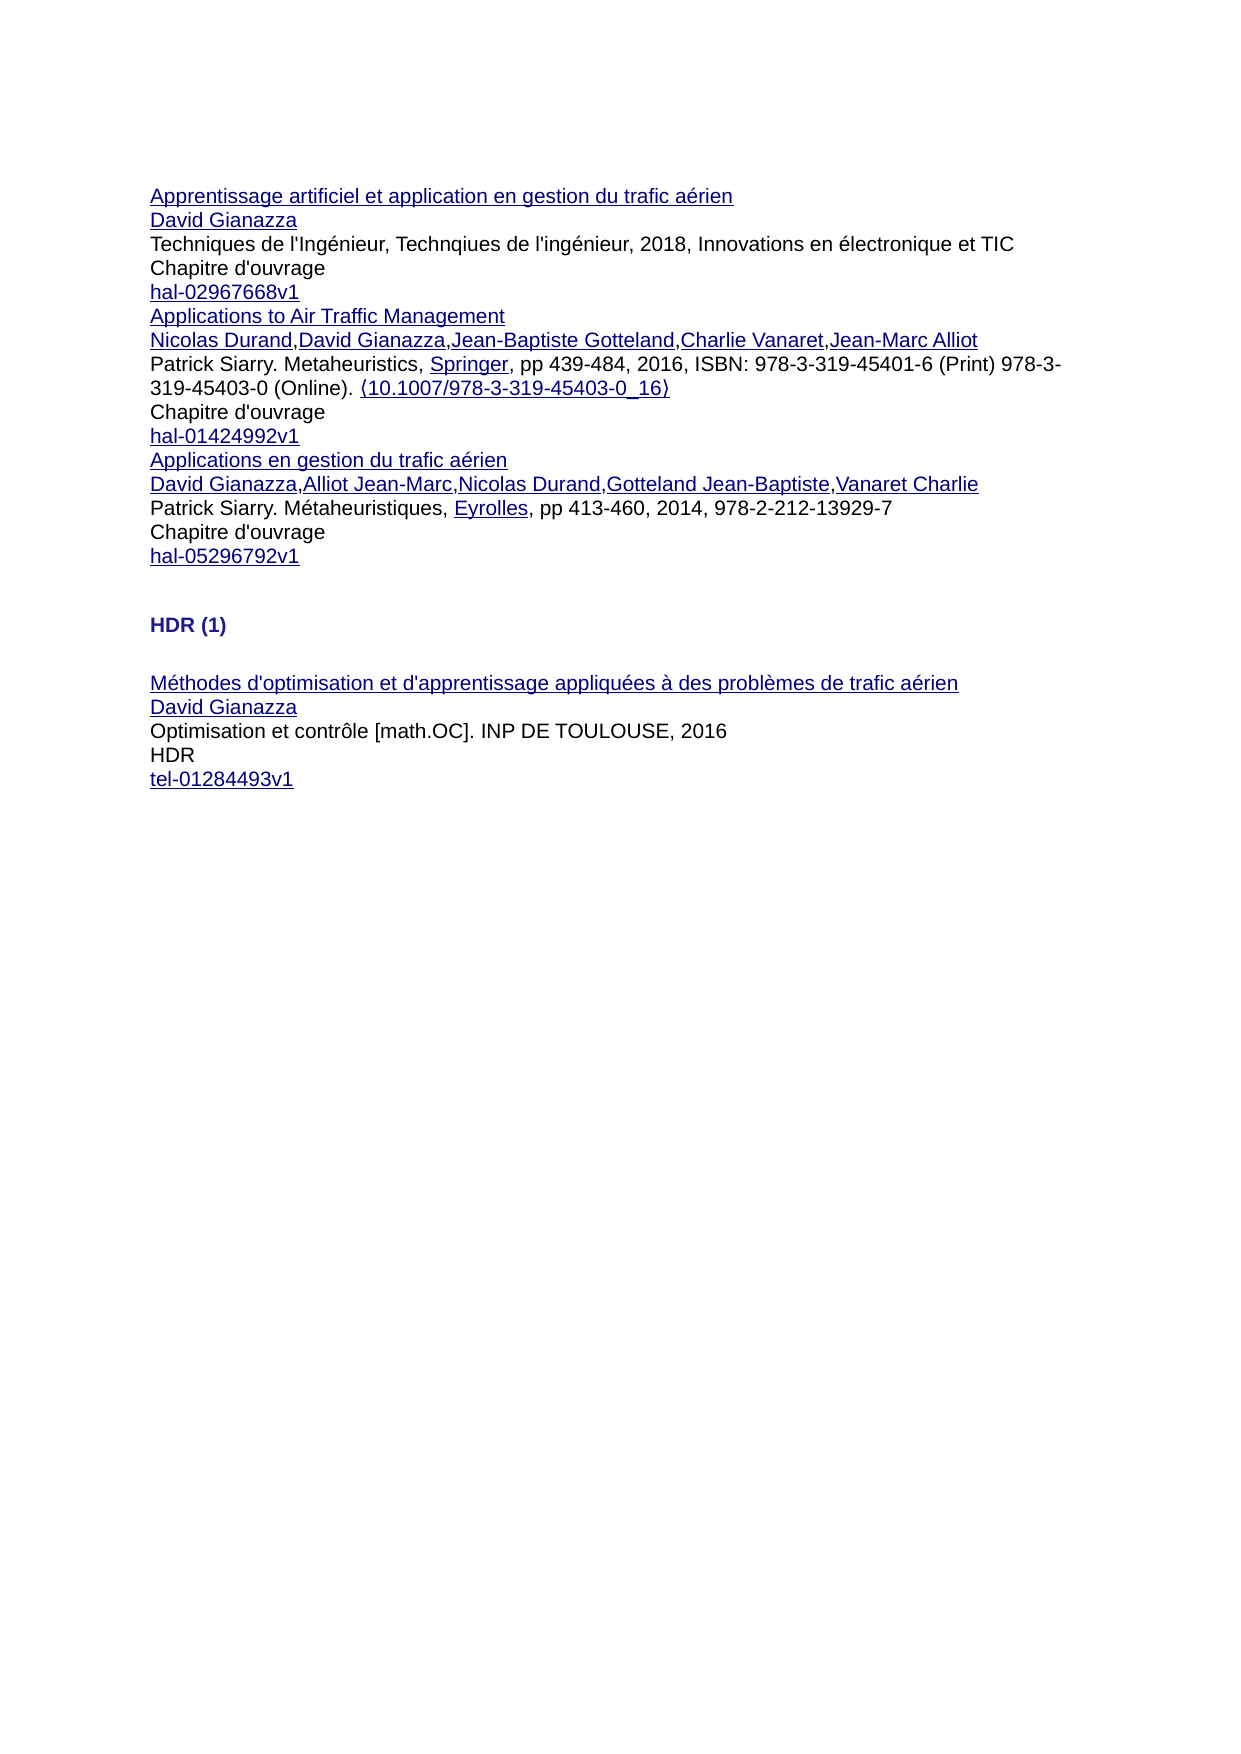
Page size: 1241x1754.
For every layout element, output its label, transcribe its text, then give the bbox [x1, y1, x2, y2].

subtitle HDR (1) [150, 612, 1090, 636]
table_cell Applications to Air Traffic Management Nicolas Durand,David Gianazza,Jean-Baptiste Gotteland,Charlie Vanaret,Jean-Marc Alliot Patrick Siarry. Metaheuristics, Springer, pp 439-484, 2016, ISBN: 978-3-319-45401-6 (Print) 978-3-319-45403-0 (Online). ⟨10.1007/978-3-319-45403-0_16⟩ Chapitre d'ouvrage hal-01424992v1 [150, 304, 1090, 448]
table_cell Applications en gestion du trafic aérien David Gianazza,Alliot Jean-Marc,Nicolas Durand,Gotteland Jean-Baptiste,Vanaret Charlie Patrick Siarry. Métaheuristiques, Eyrolles, pp 413-460, 2014, 978-2-212-13929-7 Chapitre d'ouvrage hal-05296792v1 [150, 448, 1090, 568]
table_header Apprentissage artificiel et application en gestion du trafic aérien David Gianazza Techniques de l'Ingénieur, Technqiues de l'ingénieur, 2018, Innovations en électronique et TIC Chapitre d'ouvrage hal-02967668v1 [150, 184, 1090, 304]
table_header Méthodes d'optimisation et d'apprentissage appliquées à des problèmes de trafic aérien David Gianazza Optimisation et contrôle [math.OC]. INP DE TOULOUSE, 2016 HDR tel-01284493v1 [150, 671, 1090, 791]
